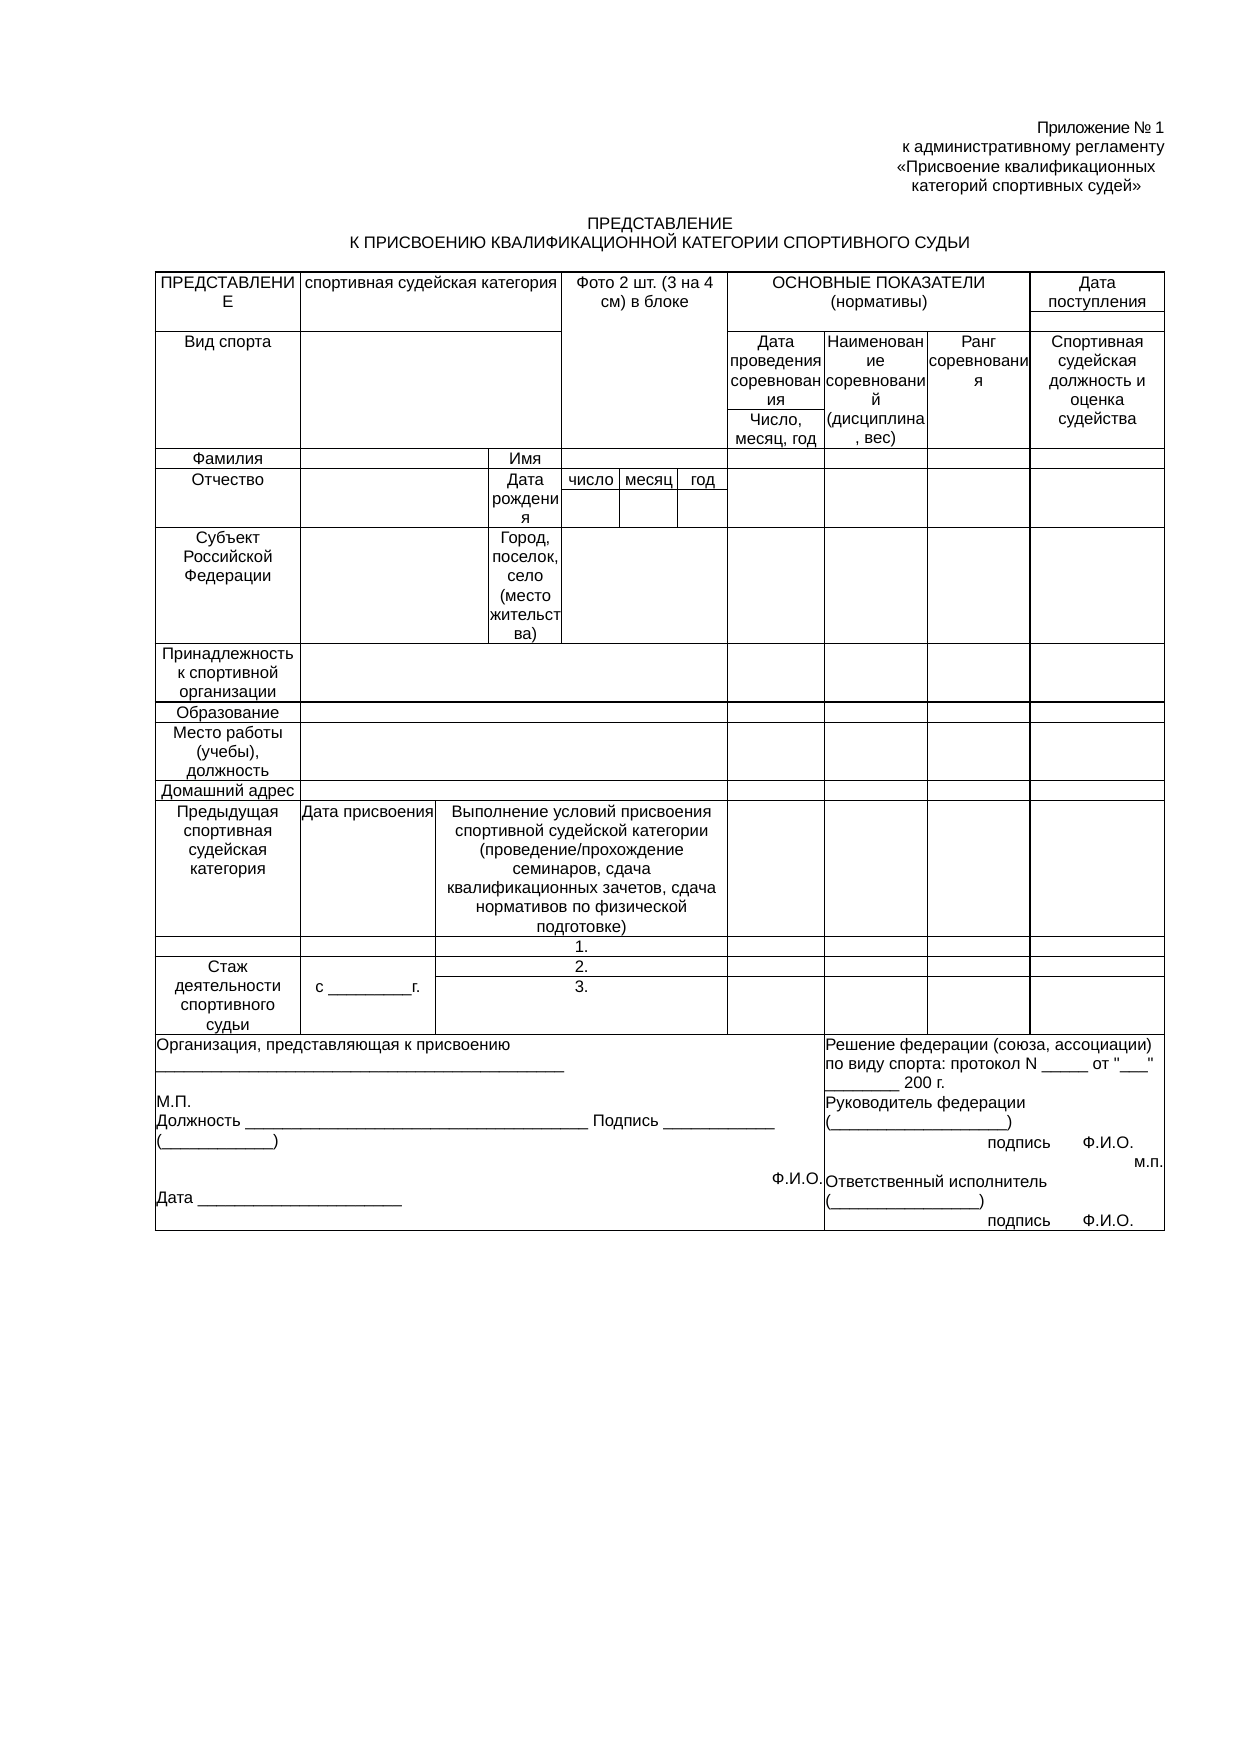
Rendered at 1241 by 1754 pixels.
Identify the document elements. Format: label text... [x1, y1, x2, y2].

table_cell [728, 977, 824, 1033]
table_cell Предыдущая спортивная судейская категория [156, 801, 300, 936]
table_cell [301, 937, 435, 956]
table_cell [728, 703, 824, 722]
table_cell [928, 644, 1029, 701]
text К ПРИСВОЕНИЮ КВАЛИФИКАЦИОННОЙ КАТЕГОРИИ СПОРТИВНОГО СУДЬИ [155, 233, 1164, 252]
table_cell Имя [489, 449, 561, 468]
table_cell [825, 723, 927, 780]
table_cell [728, 528, 824, 643]
table_cell [825, 977, 927, 1033]
table_cell [928, 703, 1029, 722]
table_cell [728, 957, 824, 976]
table_cell [928, 937, 1029, 956]
table_cell Ответственный исполнитель (________________) [825, 1171, 1164, 1210]
table_cell [301, 332, 561, 448]
table_cell Наименование соревнований (дисциплина, вес) [825, 332, 927, 448]
table_cell [928, 957, 1029, 976]
table_cell [825, 781, 927, 800]
table_cell [562, 449, 727, 468]
table_cell [825, 703, 927, 722]
table_cell 3. [436, 977, 727, 1033]
table_cell [301, 449, 488, 468]
table_cell [1031, 723, 1164, 780]
table_cell [562, 490, 619, 527]
table_cell Город, поселок, село (место жительства) [489, 528, 561, 643]
table_cell [728, 469, 824, 527]
table_cell [928, 723, 1029, 780]
text «Присвоение квалификационных [155, 156, 1164, 176]
table_cell [728, 801, 824, 936]
table_header ПРЕДСТАВЛЕНИЕ [156, 273, 300, 331]
table_cell [928, 528, 1029, 643]
table_cell [678, 490, 727, 527]
table_cell [1031, 781, 1164, 800]
table_cell [1031, 801, 1164, 936]
table_cell Ф.И.О. [1051, 1210, 1164, 1230]
table_cell Выполнение условий присвоения спортивной судейской категории (проведение/прохождение семинаров, сдача квалификационных зачетов, сдача нормативов по физической подготовке) [436, 801, 727, 936]
table_cell Ф.И.О. м.п. [1051, 1131, 1164, 1171]
table_cell [825, 644, 927, 701]
table_cell Спортивная судейская должность и оценка судейства [1031, 332, 1164, 448]
table_cell Число, месяц, год [728, 410, 824, 448]
table_cell [562, 528, 727, 643]
table_cell [620, 490, 677, 527]
table_cell число [562, 469, 619, 488]
table_cell Образование [156, 703, 300, 722]
table_cell [825, 937, 927, 956]
table_cell 1. [436, 937, 727, 956]
table_cell [301, 957, 435, 976]
table_cell [728, 449, 824, 468]
table_cell Дата присвоения [301, 801, 435, 936]
table_cell [928, 449, 1029, 468]
table_cell Домашний адрес [156, 781, 300, 800]
table_cell с _________г. [301, 976, 435, 1033]
table_cell подпись [825, 1131, 1051, 1171]
table_cell год [678, 469, 727, 488]
table_cell [928, 781, 1029, 800]
table_cell [1031, 703, 1164, 722]
table_cell [928, 801, 1029, 936]
table_cell месяц [620, 469, 677, 488]
table_cell [728, 723, 824, 780]
table_cell Место работы (учебы), должность [156, 723, 300, 780]
text категорий спортивных судей» [155, 176, 1164, 195]
table_cell Руководитель федерации (___________________) [825, 1092, 1164, 1131]
table_cell [1031, 469, 1164, 527]
table_cell [825, 469, 927, 527]
table_cell [301, 644, 727, 701]
table_cell Решение федерации (союза, ассоциации) по виду спорта: протокол N _____ от "___" ________ 200 г. [825, 1035, 1164, 1092]
table_cell [928, 469, 1029, 527]
table_cell Дата рождения [489, 469, 561, 527]
table_cell [301, 528, 488, 643]
table_cell [825, 957, 927, 976]
table_cell [301, 469, 488, 527]
table_cell [825, 449, 927, 468]
table_header ОСНОВНЫЕ ПОКАЗАТЕЛИ (нормативы) [728, 273, 1029, 331]
table_cell [301, 723, 727, 780]
table_cell Ранг соревнования [928, 332, 1029, 448]
table_header спортивная судейская категория [301, 273, 561, 331]
table_cell Субъект Российской Федерации [156, 528, 300, 643]
table_cell [156, 937, 300, 956]
table_cell [825, 801, 927, 936]
table_cell [1031, 644, 1164, 701]
table_cell [1031, 977, 1164, 1033]
table_cell Дата проведения соревнования [728, 332, 824, 409]
table_cell Организация, представляющая к присвоению ____________________________________________ М.П. Должность _____________________________________ Подпись ____________ (____________) Ф.И.О. Дата ______________________ [156, 1035, 824, 1230]
text ПРЕДСТАВЛЕНИЕ [155, 214, 1164, 233]
table_cell [1031, 957, 1164, 976]
table_cell 2. [436, 957, 727, 976]
table_cell Вид спорта [156, 332, 300, 448]
table_cell [728, 937, 824, 956]
table_cell Отчество [156, 469, 300, 527]
table_cell [928, 977, 1029, 1033]
table_cell [728, 644, 824, 701]
table_cell Стаж деятельности спортивного судьи [156, 957, 300, 1033]
table_cell [1031, 937, 1164, 956]
table_cell [1031, 528, 1164, 643]
table_cell [1031, 312, 1164, 331]
table_cell Фамилия [156, 449, 300, 468]
table_cell Принадлежность к спортивной организации [156, 644, 300, 701]
table_cell [301, 703, 727, 722]
table_cell подпись [825, 1210, 1051, 1230]
table_header Фото 2 шт. (3 на 4 см) в блоке [562, 273, 727, 448]
table_header Дата поступления [1031, 273, 1164, 311]
text к административному регламенту [155, 137, 1164, 156]
text Приложение № 1 [155, 118, 1164, 137]
table_cell [301, 781, 727, 800]
table_cell [1031, 449, 1164, 468]
table_cell [825, 528, 927, 643]
table_cell [728, 781, 824, 800]
